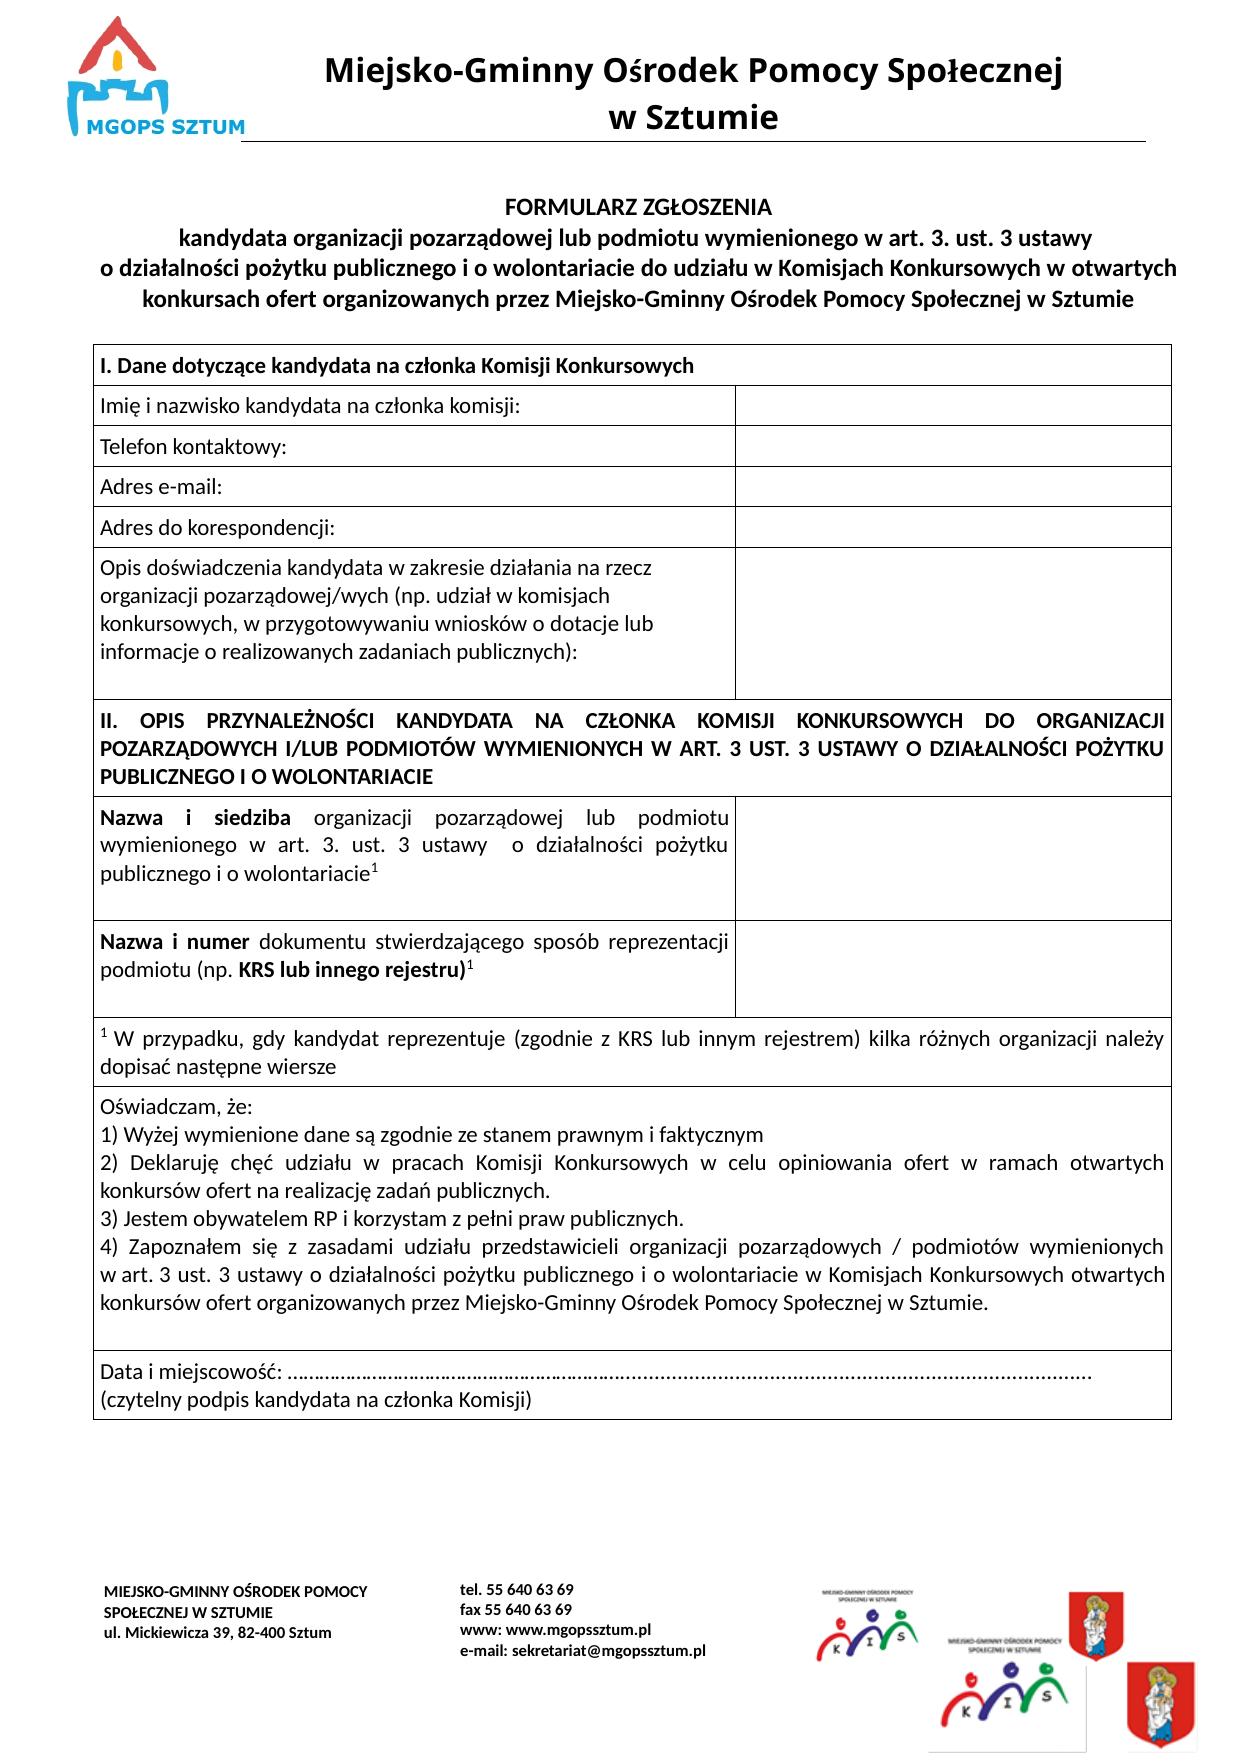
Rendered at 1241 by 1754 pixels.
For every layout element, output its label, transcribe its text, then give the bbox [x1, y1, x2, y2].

table_cell II. OPIS PRZYNALEŻNOŚCI KANDYDATA NA CZŁONKA KOMISJI KONKURSOWYCH DO ORGANIZACJI POZARZĄDOWYCH I/LUB PODMIOTÓW WYMIENIONYCH W ART. 3 UST. 3 USTAWY O DZIAŁALNOŚCI POŻYTKU PUBLICZNEGO I O WOLONTARIACIE [94, 700, 1171, 796]
table_cell 1 W przypadku, gdy kandydat reprezentuje (zgodnie z KRS lub innym rejestrem) kilka różnych organizacji należy dopisać następne wiersze [94, 1018, 1171, 1086]
table_cell Data i miejscowość: ……………………………………………………….................................................................................. (czytelny podpis kandydata na członka Komisji) [94, 1351, 1171, 1419]
table_cell Adres do korespondencji: [94, 507, 735, 547]
table_cell [736, 921, 1171, 1017]
table_cell [736, 386, 1171, 425]
table_cell [736, 426, 1171, 466]
table_cell Nazwa i siedziba organizacji pozarządowej lub podmiotu wymienionego w art. 3. ust. 3 ustawy o działalności pożytku publicznego i o wolontariacie1 [94, 797, 735, 920]
table_cell [736, 507, 1171, 547]
table_header I. Dane dotyczące kandydata na członka Komisji Konkursowych [94, 345, 1171, 384]
table_cell Nazwa i numer dokumentu stwierdzającego sposób reprezentacji podmiotu (np. KRS lub innego rejestru)1 [94, 921, 735, 1017]
table_cell [736, 548, 1171, 699]
table_cell Oświadczam, że: 1) Wyżej wymienione dane są zgodnie ze stanem prawnym i faktycznym 2) Deklaruję chęć udziału w pracach Komisji Konkursowych w celu opiniowania ofert w ramach otwartych konkursów ofert na realizację zadań publicznych. 3) Jestem obywatelem RP i korzystam z pełni praw publicznych. 4) Zapoznałem się z zasadami udziału przedstawicieli organizacji pozarządowych / podmiotów wymienionych w art. 3 ust. 3 ustawy o działalności pożytku publicznego i o wolontariacie w Komisjach Konkursowych otwartych konkursów ofert organizowanych przez Miejsko-Gminny Ośrodek Pomocy Społecznej w Sztumie. [94, 1087, 1171, 1350]
table_cell Adres e-mail: [94, 467, 735, 506]
table_cell [736, 797, 1171, 920]
text kandydata organizacji pozarządowej lub podmiotu wymienionego w art. 3. ust. 3 ustawy [94, 222, 1183, 252]
table_cell [736, 467, 1171, 506]
text o działalności pożytku publicznego i o wolontariacie do udziału w Komisjach Konkursowych w otwartych konkursach ofert organizowanych przez Miejsko-Gminny Ośrodek Pomocy Społecznej w Sztumie [94, 252, 1183, 313]
text FORMULARZ ZGŁOSZENIA [94, 191, 1183, 222]
table_cell Opis doświadczenia kandydata w zakresie działania na rzecz organizacji pozarządowej/wych (np. udział w komisjach konkursowych, w przygotowywaniu wniosków o dotacje lub informacje o realizowanych zadaniach publicznych): [94, 548, 735, 699]
table_cell Imię i nazwisko kandydata na członka komisji: [94, 386, 735, 425]
table_cell Telefon kontaktowy: [94, 426, 735, 466]
